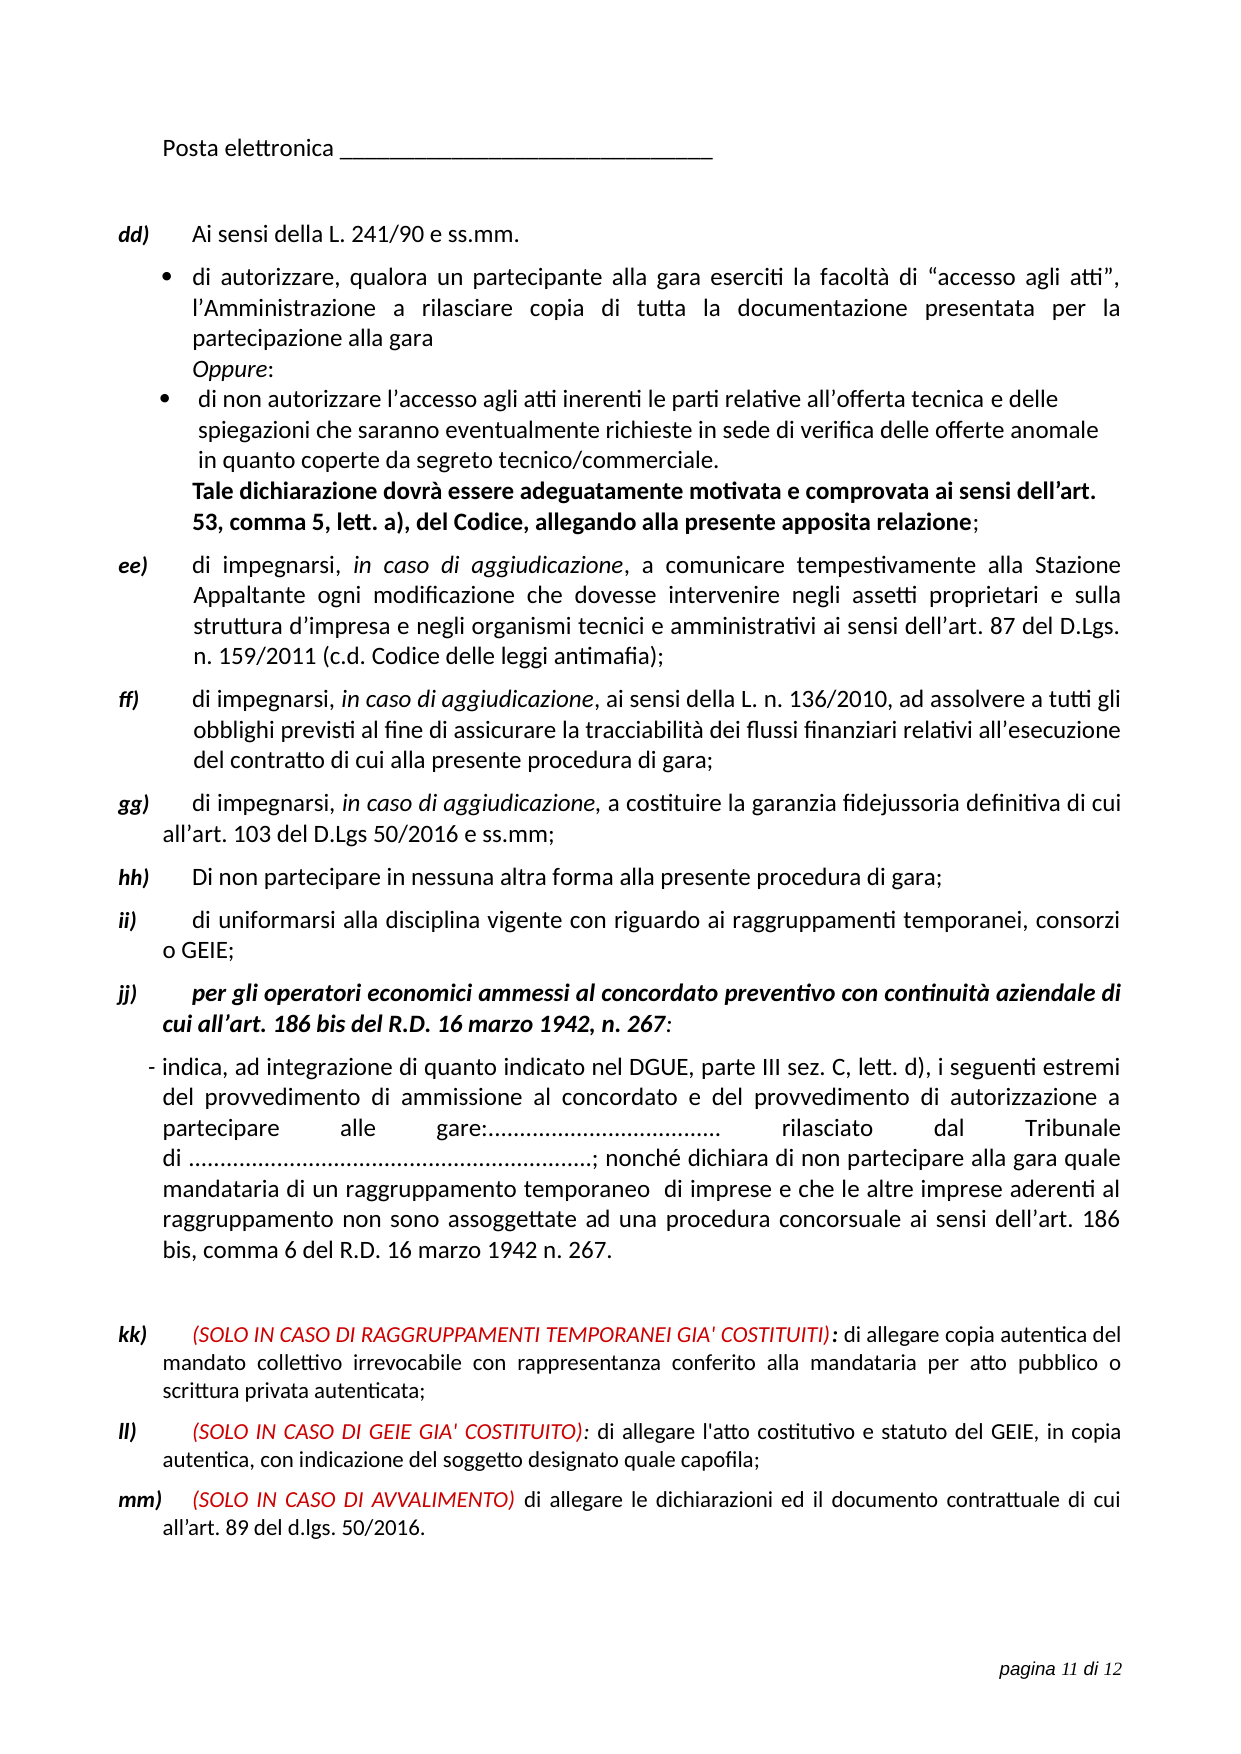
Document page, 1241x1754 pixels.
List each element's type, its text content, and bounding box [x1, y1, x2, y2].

list (SOLO IN CASO DI GEIE GIA' COSTITUITO): di allegare l'atto costitutivo e statuto del GEIE, in copia autentica, con indicazione del soggetto designato quale capofila; [118, 1417, 1122, 1473]
text Tale dichiarazione dovrà essere adeguatamente motivata e comprovata ai sensi dell’art. 53, comma 5, lett. a), del Codice, allegando alla presente apposita relazione; [192, 475, 1122, 536]
list di non autorizzare l’accesso agli atti inerenti le parti relative all’offerta tecnica e delle spiegazioni che saranno eventualmente richieste in sede di verifica delle offerte anomale in quanto coperte da segreto tecnico/commerciale. [160, 384, 1122, 475]
list Ai sensi della L. 241/90 e ss.mm. [118, 218, 1122, 249]
list di autorizzare, qualora un partecipante alla gara eserciti la facoltà di “accesso agli atti”, l’Amministrazione a rilasciare copia di tutta la documentazione presentata per la partecipazione alla gara [162, 262, 1122, 353]
list Di non partecipare in nessuna altra forma alla presente procedura di gara; [118, 861, 1122, 891]
text - indica, ad integrazione di quanto indicato nel DGUE, parte III sez. C, lett. d), i seguenti estremi del provvedimento di ammissione al concordato e del provvedimento di autorizzazione a partecipare alle gare:..................................... rilasciato dal Tribunale di ................................................................; nonché dichiara di non partecipare alla gara quale mandataria di un raggruppamento temporaneo di imprese e che le altre imprese aderenti al raggruppamento non sono assoggettate ad una procedura concorsuale ai sensi dell’art. 186 bis, comma 6 del R.D. 16 marzo 1942 n. 267. [148, 1051, 1122, 1265]
list di impegnarsi, in caso di aggiudicazione, ai sensi della L. n. 136/2010, ad assolvere a tutti gli obblighi previsti al fine di assicurare la tracciabilità dei flussi finanziari relativi all’esecuzione del contratto di cui alla presente procedura di gara; [118, 683, 1122, 775]
list di impegnarsi, in caso di aggiudicazione, a costituire la garanzia fidejussoria definitiva di cui all’art. 103 del D.Lgs 50/2016 e ss.mm; [118, 787, 1122, 848]
list (SOLO IN CASO DI RAGGRUPPAMENTI TEMPORANEI GIA' COSTITUITI): di allegare copia autentica del mandato collettivo irrevocabile con rappresentanza conferito alla mandataria per atto pubblico o scrittura privata autenticata; [118, 1320, 1122, 1404]
text Oppure: [148, 353, 1122, 384]
list di impegnarsi, in caso di aggiudicazione, a comunicare tempestivamente alla Stazione Appaltante ogni modificazione che dovesse intervenire negli assetti proprietari e sulla struttura d’impresa e negli organismi tecnici e amministrativi ai sensi dell’art. 87 del D.Lgs. n. 159/2011 (c.d. Codice delle leggi antimafia); [118, 549, 1122, 671]
list di uniformarsi alla disciplina vigente con riguardo ai raggruppamenti temporanei, consorzi o GEIE; [118, 904, 1122, 965]
text Posta elettronica ______________________________ [162, 132, 1122, 163]
list (SOLO IN CASO DI AVVALIMENTO) di allegare le dichiarazioni ed il documento contrattuale di cui all’art. 89 del d.lgs. 50/2016. [118, 1485, 1122, 1541]
list per gli operatori economici ammessi al concordato preventivo con continuità aziendale di cui all’art. 186 bis del R.D. 16 marzo 1942, n. 267: [118, 977, 1122, 1038]
